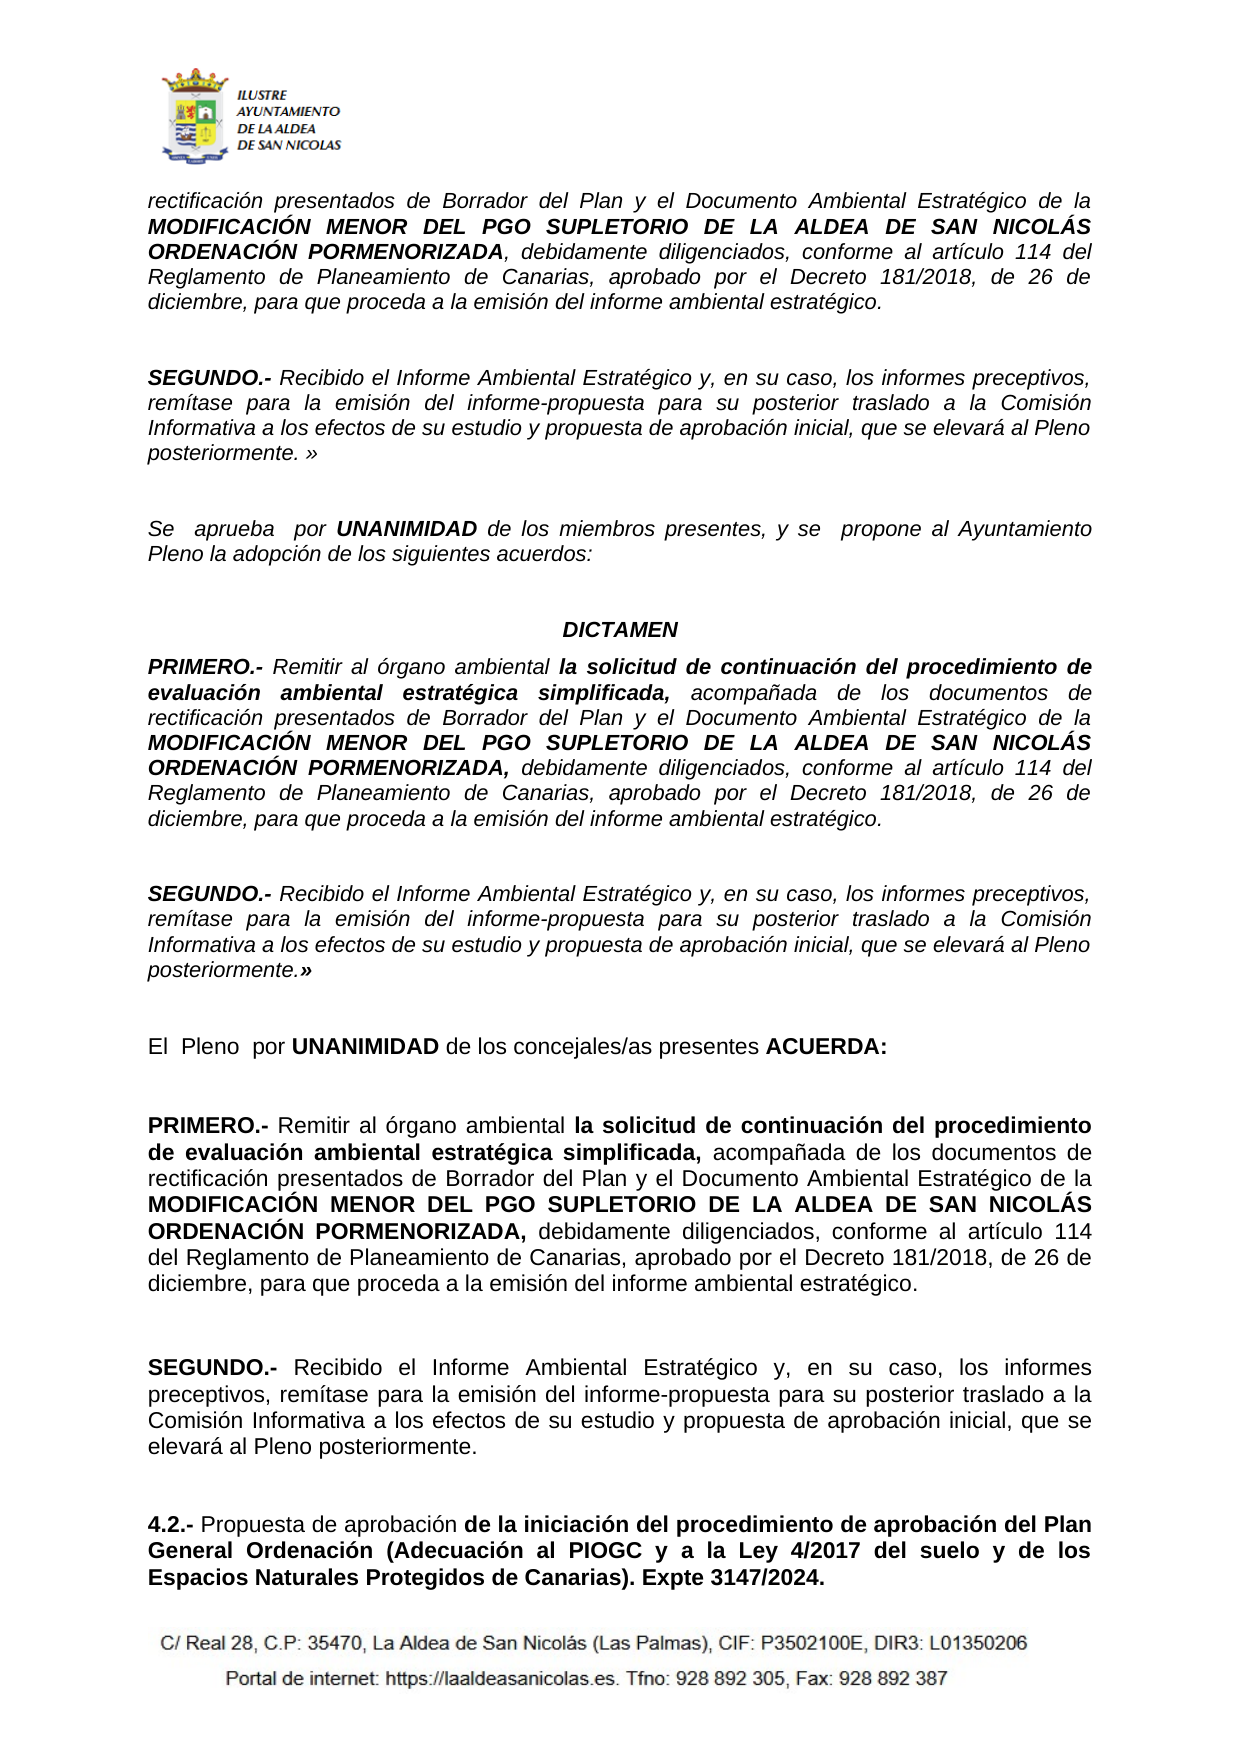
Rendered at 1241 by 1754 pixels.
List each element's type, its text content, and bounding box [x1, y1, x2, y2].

text SEGUNDO.- Recibido el Informe Ambiental Estratégico y, en su caso, los informes preceptivos, remítase para la emisión del informe-propuesta para su posterior traslado a la Comisión Informativa a los efectos de su estudio y propuesta de aprobación inicial, que se elevará al Pleno posteriormente. [148, 1354, 1093, 1460]
text PRIMERO.- Remitir al órgano ambiental la solicitud de continuación del procedimiento de evaluación ambiental estratégica simplificada, acompañada de los documentos de rectificación presentados de Borrador del Plan y el Documento Ambiental Estratégico de la MODIFICACIÓN MENOR DEL PGO SUPLETORIO DE LA ALDEA DE SAN NICOLÁS ORDENACIÓN PORMENORIZADA, debidamente diligenciados, conforme al artículo 114 del Reglamento de Planeamiento de Canarias, aprobado por el Decreto 181/2018, de 26 de diciembre, para que proceda a la emisión del informe ambiental estratégico. [148, 1112, 1093, 1297]
text SEGUNDO.- Recibido el Informe Ambiental Estratégico y, en su caso, los informes preceptivos, remítase para la emisión del informe-propuesta para su posterior traslado a la Comisión Informativa a los efectos de su estudio y propuesta de aprobación inicial, que se elevará al Pleno posteriormente.» [148, 881, 1093, 982]
text El Pleno por UNANIMIDAD de los concejales/as presentes ACUERDA: [148, 1033, 1093, 1059]
text SEGUNDO.- Recibido el Informe Ambiental Estratégico y, en su caso, los informes preceptivos, remítase para la emisión del informe-propuesta para su posterior traslado a la Comisión Informativa a los efectos de su estudio y propuesta de aprobación inicial, que se elevará al Pleno posteriormente. » [148, 365, 1093, 466]
text Se aprueba por UNANIMIDAD de los miembros presentes, y se propone al Ayuntamiento Pleno la adopción de los siguientes acuerdos: [148, 516, 1093, 566]
picture [149, 1627, 1034, 1694]
text rectificación presentados de Borrador del Plan y el Documento Ambiental Estratégico de la MODIFICACIÓN MENOR DEL PGO SUPLETORIO DE LA ALDEA DE SAN NICOLÁS ORDENACIÓN PORMENORIZADA, debidamente diligenciados, conforme al artículo 114 del Reglamento de Planeamiento de Canarias, aprobado por el Decreto 181/2018, de 26 de diciembre, para que proceda a la emisión del informe ambiental estratégico. [148, 188, 1093, 314]
text 4.2.- Propuesta de aprobación de la iniciación del procedimiento de aprobación del Plan General Ordenación (Adecuación al PIOGC y a la Ley 4/2017 del suelo y de los Espacios Naturales Protegidos de Canarias). Expte 3147/2024. [148, 1511, 1093, 1590]
text DICTAMEN [148, 616, 1093, 642]
picture [148, 60, 357, 172]
text PRIMERO.- Remitir al órgano ambiental la solicitud de continuación del procedimiento de evaluación ambiental estratégica simplificada, acompañada de los documentos de rectificación presentados de Borrador del Plan y el Documento Ambiental Estratégico de la MODIFICACIÓN MENOR DEL PGO SUPLETORIO DE LA ALDEA DE SAN NICOLÁS ORDENACIÓN PORMENORIZADA, debidamente diligenciados, conforme al artículo 114 del Reglamento de Planeamiento de Canarias, aprobado por el Decreto 181/2018, de 26 de diciembre, para que proceda a la emisión del informe ambiental estratégico. [148, 654, 1093, 831]
